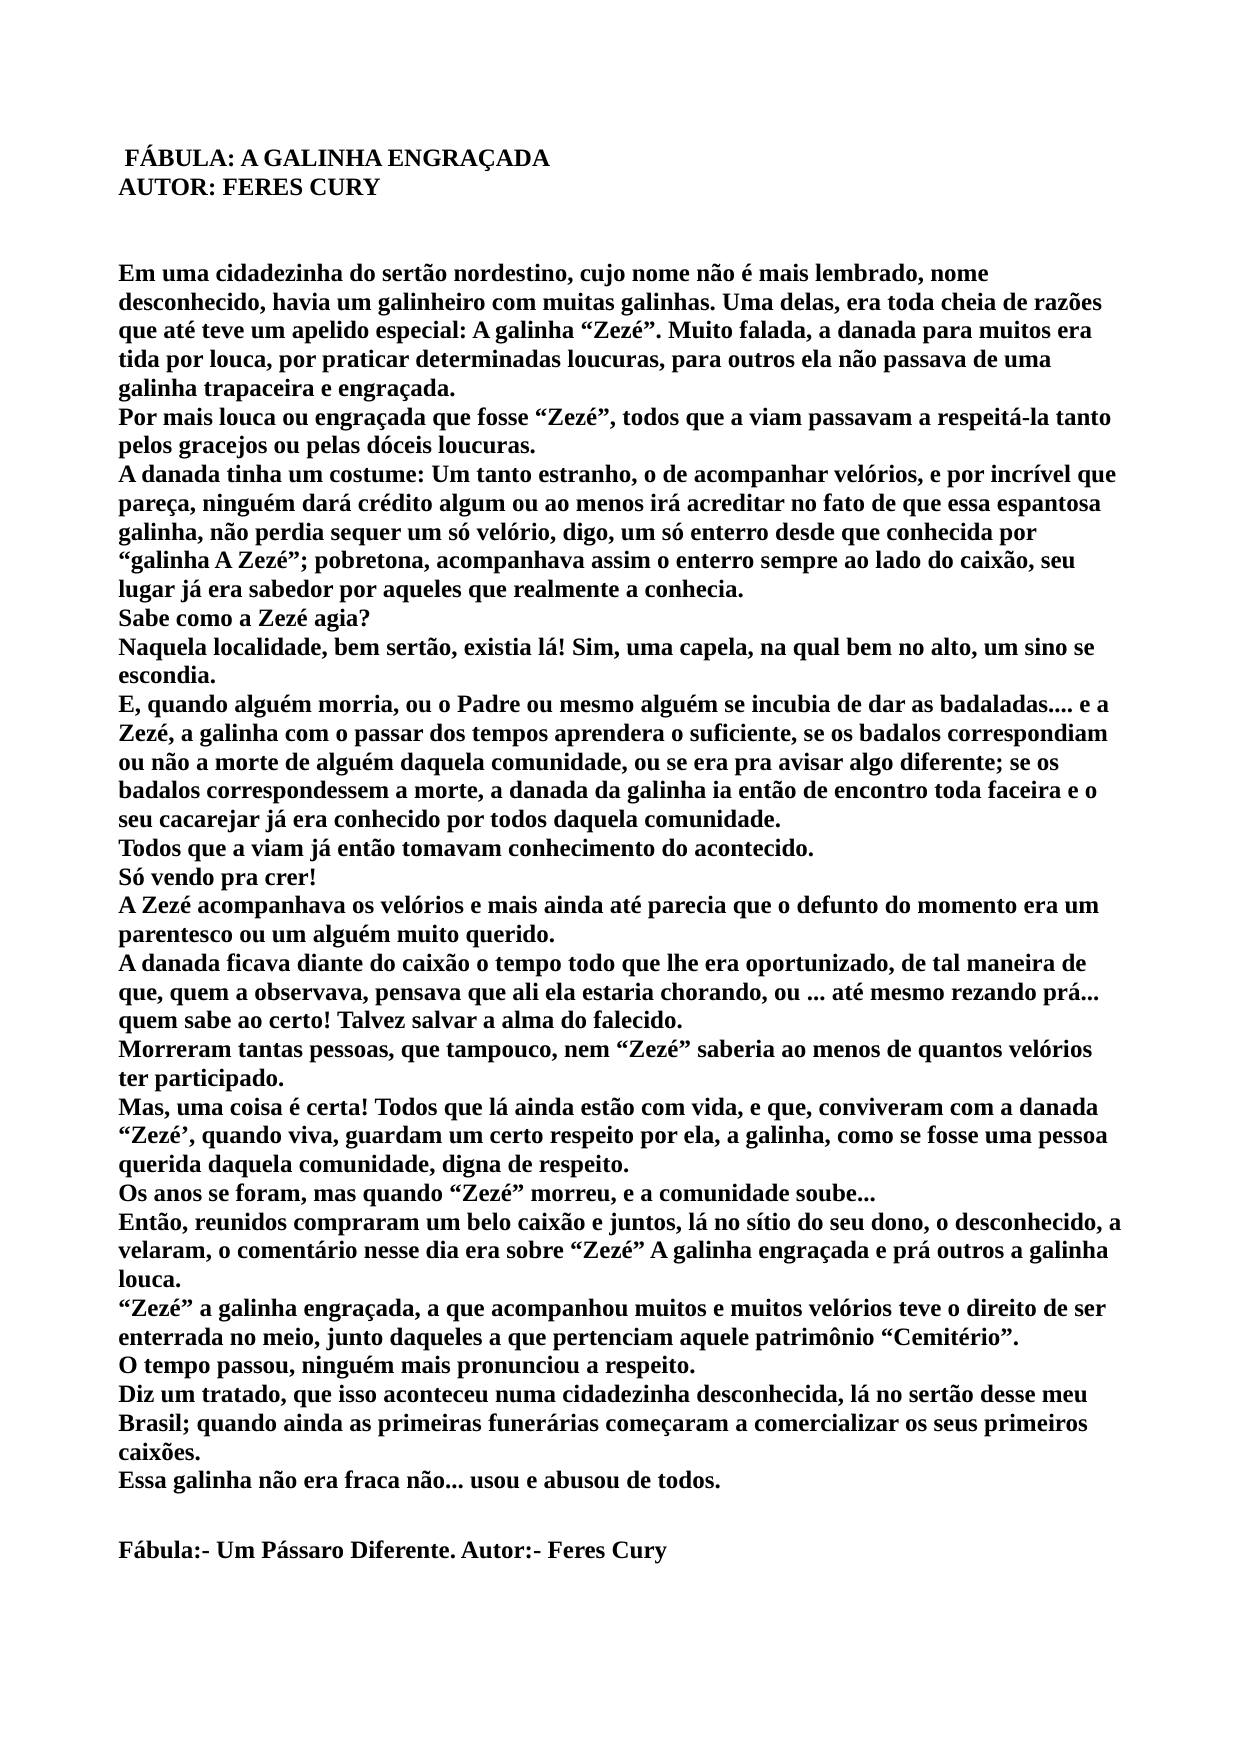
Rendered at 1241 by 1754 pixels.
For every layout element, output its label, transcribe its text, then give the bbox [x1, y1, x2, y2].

text Fábula:- Um Pássaro Diferente. Autor:- Feres Cury [118, 1536, 1122, 1622]
subtitle FÁBULA: A GALINHA ENGRAÇADA AUTOR: FERES CURY Em uma cidadezinha do sertão nordestino, cujo nome não é mais lembrado, nome desconhecido, havia um galinheiro com muitas galinhas. Uma delas, era toda cheia de razões que até teve um apelido especial: A galinha “Zezé”. Muito falada, a danada para muitos era tida por louca, por praticar determinadas loucuras, para outros ela não passava de uma galinha trapaceira e engraçada. Por mais louca ou engraçada que fosse “Zezé”, todos que a viam passavam a respeitá-la tanto pelos gracejos ou pelas dóceis loucuras. A danada tinha um costume: Um tanto estranho, o de acompanhar velórios, e por incrível que pareça, ninguém dará crédito algum ou ao menos irá acreditar no fato de que essa espantosa galinha, não perdia sequer um só velório, digo, um só enterro desde que conhecida por “galinha A Zezé”; pobretona, acompanhava assim o enterro sempre ao lado do caixão, seu lugar já era sabedor por aqueles que realmente a conhecia. Sabe como a Zezé agia? Naquela localidade, bem sertão, existia lá! Sim, uma capela, na qual bem no alto, um sino se escondia. E, quando alguém morria, ou o Padre ou mesmo alguém se incubia de dar as badaladas.... e a Zezé, a galinha com o passar dos tempos aprendera o suficiente, se os badalos correspondiam ou não a morte de alguém daquela comunidade, ou se era pra avisar algo diferente; se os badalos correspondessem a morte, a danada da galinha ia então de encontro toda faceira e o seu cacarejar já era conhecido por todos daquela comunidade. Todos que a viam já então tomavam conhecimento do acontecido. Só vendo pra crer! A Zezé acompanhava os velórios e mais ainda até parecia que o defunto do momento era um parentesco ou um alguém muito querido. A danada ficava diante do caixão o tempo todo que lhe era oportunizado, de tal maneira de que, quem a observava, pensava que ali ela estaria chorando, ou ... até mesmo rezando prá... quem sabe ao certo! Talvez salvar a alma do falecido. Morreram tantas pessoas, que tampouco, nem “Zezé” saberia ao menos de quantos velórios ter participado. Mas, uma coisa é certa! Todos que lá ainda estão com vida, e que, conviveram com a danada “Zezé’, quando viva, guardam um certo respeito por ela, a galinha, como se fosse uma pessoa querida daquela comunidade, digna de respeito. Os anos se foram, mas quando “Zezé” morreu, e a comunidade soube... Então, reunidos compraram um belo caixão e juntos, lá no sítio do seu dono, o desconhecido, a velaram, o comentário nesse dia era sobre “Zezé” A galinha engraçada e prá outros a galinha louca. “Zezé” a galinha engraçada, a que acompanhou muitos e muitos velórios teve o direito de ser enterrada no meio, junto daqueles a que pertenciam aquele patrimônio “Cemitério”. O tempo passou, ninguém mais pronunciou a respeito. Diz um tratado, que isso aconteceu numa cidadezinha desconhecida, lá no sertão desse meu Brasil; quando ainda as primeiras funerárias começaram a comercializar os seus primeiros caixões. Essa galinha não era fraca não... usou e abusou de todos. [118, 143, 1122, 1494]
